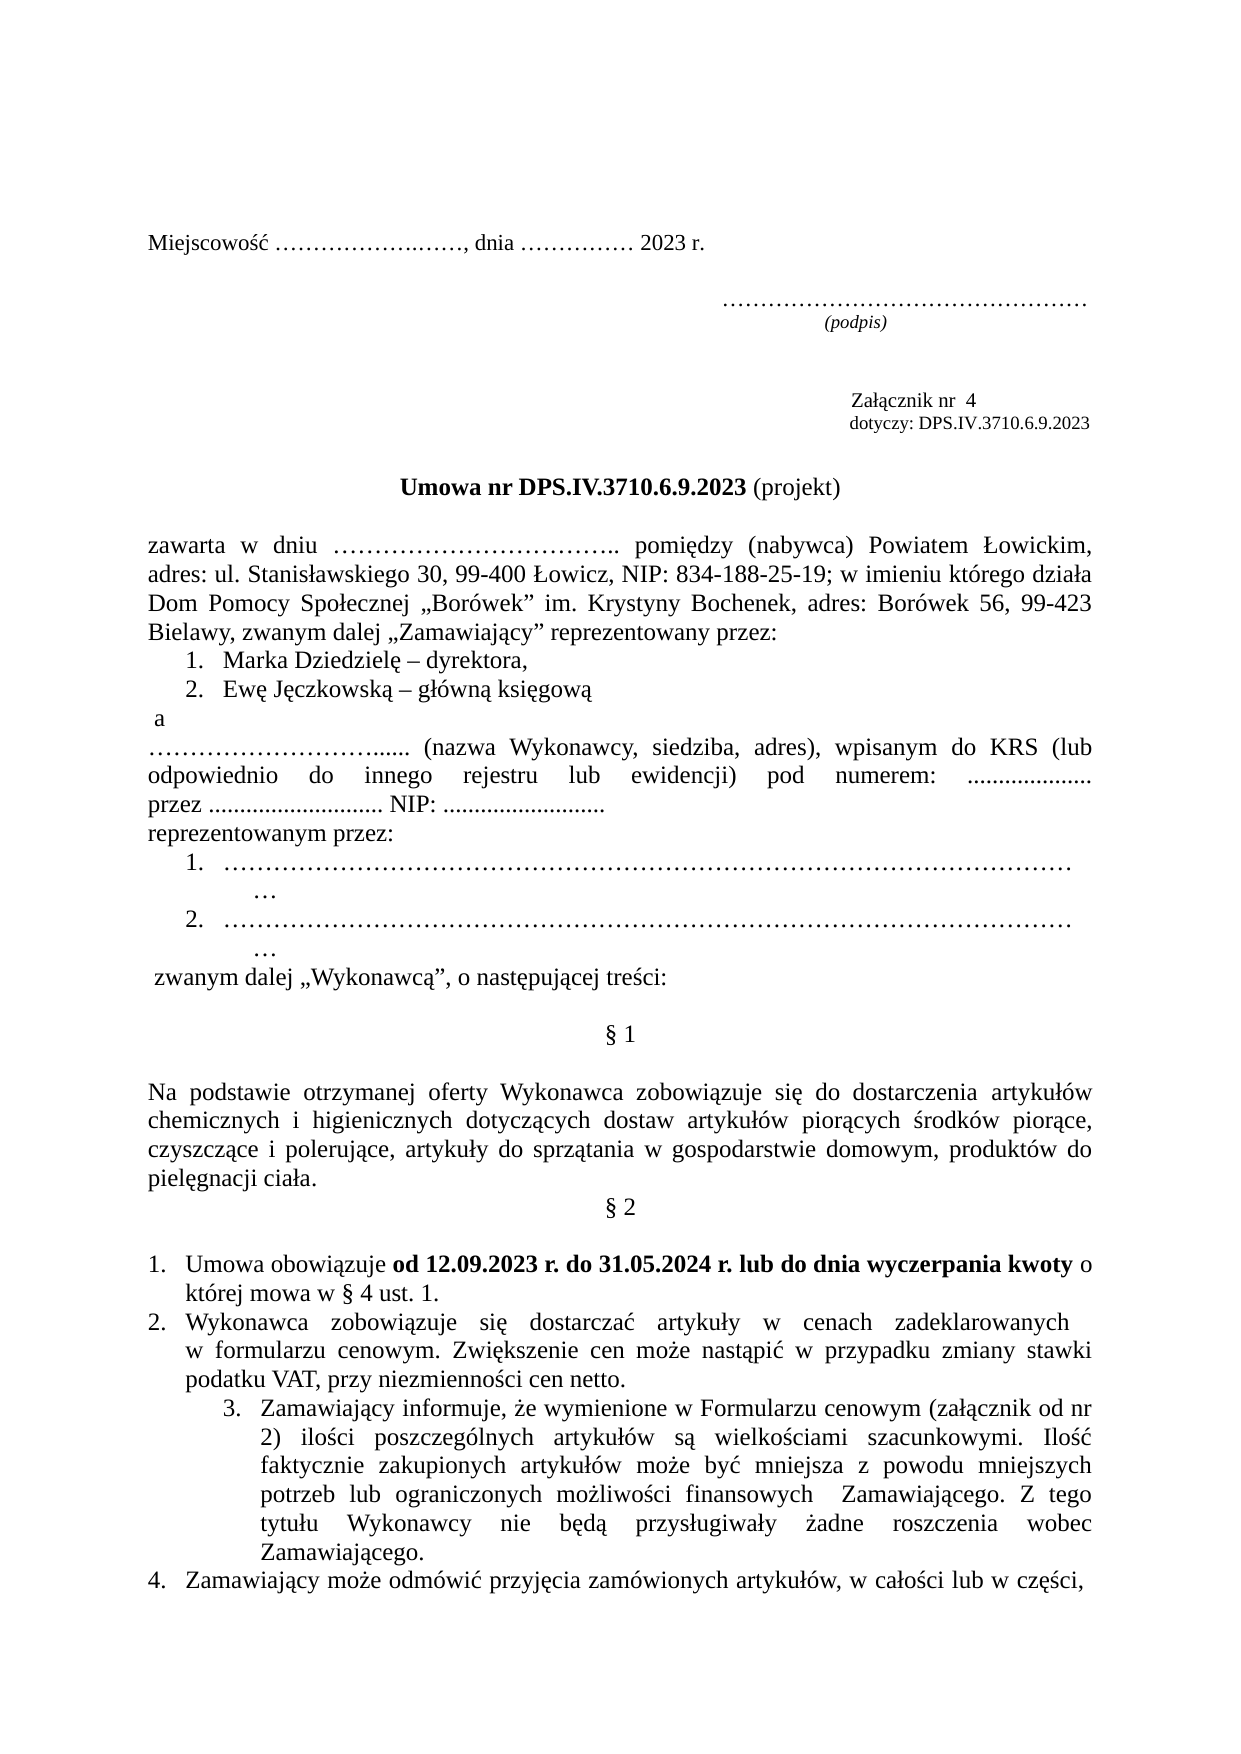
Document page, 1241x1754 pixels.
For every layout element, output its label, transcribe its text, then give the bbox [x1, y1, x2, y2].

text § 1 [148, 1019, 1093, 1048]
list Marka Dziedzielę – dyrektora, [185, 646, 1093, 674]
text zawarta w dniu …………………………….. pomiędzy (nabywca) Powiatem Łowickim, adres: ul. Stanisławskiego 30, 99-400 Łowicz, NIP: 834-188-25-19; w imieniu którego działa Dom Pomocy Społecznej „Borówek” im. Krystyny Bochenek, adres: Borówek 56, 99-423 Bielawy, zwanym dalej „Zamawiający” reprezentowany przez: [148, 531, 1093, 646]
text Umowa nr DPS.IV.3710.6.9.2023 (projekt) [148, 472, 1093, 502]
list Zamawiający może odmówić przyjęcia zamówionych artykułów, w całości lub w części, [148, 1566, 1093, 1594]
text zwanym dalej „Wykonawcą”, o następującej treści: [148, 962, 1093, 991]
text a [148, 703, 1093, 732]
text (podpis) [620, 311, 1093, 333]
list Zamawiający informuje, że wymienione w Formularzu cenowym (załącznik od nr 2) ilości poszczególnych artykułów są wielkościami szacunkowymi. Ilość faktycznie zakupionych artykułów może być mniejsza z powodu mniejszych potrzeb lub ograniczonych możliwości finansowych Zamawiającego. Z tego tytułu Wykonawcy nie będą przysługiwały żadne roszczenia wobec Zamawiającego. [223, 1393, 1093, 1566]
text Załącznik nr 4 [148, 388, 1093, 412]
text Miejscowość ……………….……, dnia …………… 2023 r. [148, 229, 1093, 255]
text § 2 [148, 1192, 1093, 1221]
list Umowa obowiązuje od 12.09.2023 r. do 31.05.2024 r. lub do dnia wyczerpania kwoty o której mowa w § 4 ust. 1. [148, 1249, 1093, 1307]
list …………………………………………………………………………………………… [185, 847, 1093, 904]
list Wykonawca zobowiązuje się dostarczać artykuły w cenach zadeklarowanych w formularzu cenowym. Zwiększenie cen może nastąpić w przypadku zmiany stawki podatku VAT, przy niezmienności cen netto. [148, 1307, 1093, 1393]
list …………………………………………………………………………………………… [185, 904, 1093, 962]
text ………………………...... (nazwa Wykonawcy, siedziba, adres), wpisanym do KRS (lub odpowiednio do innego rejestru lub ewidencji) pod numerem: .................... przez ............................ NIP: .......................... [148, 732, 1093, 818]
text Na podstawie otrzymanej oferty Wykonawca zobowiązuje się do dostarczenia artykułów chemicznych i higienicznych dotyczących dostaw artykułów piorących środków piorące, czyszczące i polerujące, artykuły do sprzątania w gospodarstwie domowym, produktów do pielęgnacji ciała. [148, 1077, 1093, 1192]
text reprezentowanym przez: [148, 818, 1093, 847]
text dotyczy: DPS.IV.3710.6.9.2023 [148, 412, 1093, 433]
list Ewę Jęczkowską – główną księgową [185, 674, 1093, 703]
text ………………………………………… [620, 285, 1093, 311]
